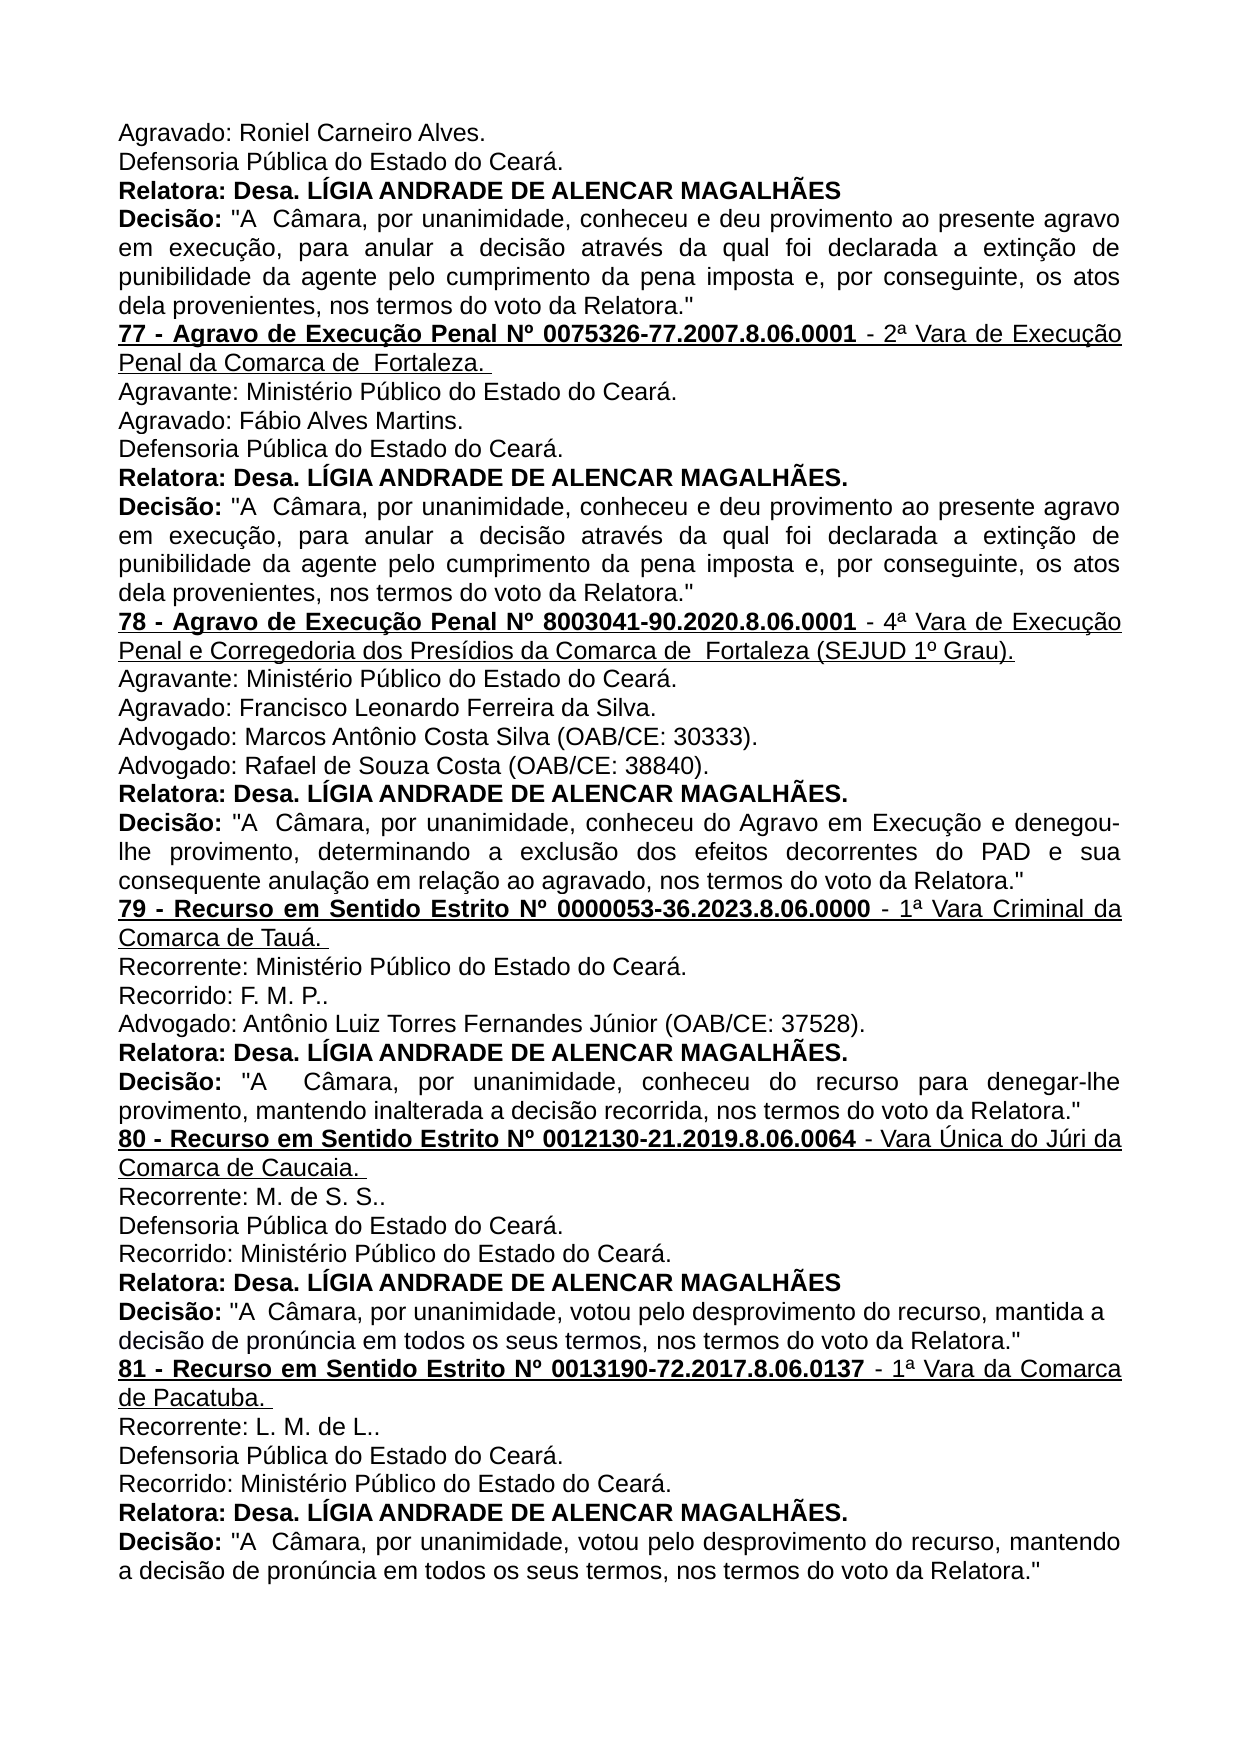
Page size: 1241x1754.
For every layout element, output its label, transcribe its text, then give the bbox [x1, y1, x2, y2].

text 81 - Recurso em Sentido Estrito Nº 0013190-72.2017.8.06.0137 - 1ª Vara da Comarca [118, 1354, 1122, 1379]
text Agravado: Roniel Carneiro Alves. [118, 118, 1122, 147]
text Defensoria Pública do Estado do Ceará. [118, 1441, 1122, 1469]
text Relatora: Desa. LÍGIA ANDRADE DE ALENCAR MAGALHÃES. [118, 463, 1122, 492]
text Decisão: "A Câmara, por unanimidade, votou pelo desprovimento do recurso, mantida a [118, 1297, 1122, 1326]
text Decisão: "A Câmara, por unanimidade, votou pelo desprovimento do recurso, mantendo a decisão de pronúncia em todos os seus termos, nos termos do voto da Relatora." [118, 1527, 1122, 1584]
text Advogado: Marcos Antônio Costa Silva (OAB/CE: 30333). [118, 722, 1122, 751]
text Decisão: "A Câmara, por unanimidade, conheceu e deu provimento ao presente agravo em execução, para anular a decisão através da qual foi declarada a extinção de punibilidade da agente pelo cumprimento da pena imposta e, por conseguinte, os atos dela provenientes, nos termos do voto da Relatora." [118, 204, 1122, 319]
text Penal e Corregedoria dos Presídios da Comarca de Fortaleza (SEJUD 1º Grau). [118, 633, 1122, 664]
text Decisão: "A Câmara, por unanimidade, conheceu do Agravo em Execução e denegou-lhe provimento, determinando a exclusão dos efeitos decorrentes do PAD e sua consequente anulação em relação ao agravado, nos termos do voto da Relatora." [118, 808, 1122, 894]
text Agravado: Fábio Alves Martins. [118, 406, 1122, 434]
text 79 - Recurso em Sentido Estrito Nº 0000053-36.2023.8.06.0000 - 1ª Vara Criminal da [118, 894, 1122, 919]
text Relatora: Desa. LÍGIA ANDRADE DE ALENCAR MAGALHÃES. [118, 1498, 1122, 1527]
text Recorrido: Ministério Público do Estado do Ceará. [118, 1239, 1122, 1268]
text Recorrido: Ministério Público do Estado do Ceará. [118, 1469, 1122, 1498]
text Comarca de Tauá. [118, 921, 1122, 952]
text 80 - Recurso em Sentido Estrito Nº 0012130-21.2019.8.06.0064 - Vara Única do Júri da [118, 1124, 1122, 1149]
text Recorrente: L. M. de L.. [118, 1412, 1122, 1441]
text Recorrente: M. de S. S.. [118, 1182, 1122, 1211]
text Advogado: Rafael de Souza Costa (OAB/CE: 38840). [118, 751, 1122, 779]
text Recorrido: F. M. P.. [118, 981, 1122, 1009]
text Agravante: Ministério Público do Estado do Ceará. [118, 664, 1122, 693]
text Agravante: Ministério Público do Estado do Ceará. [118, 377, 1122, 406]
text Relatora: Desa. LÍGIA ANDRADE DE ALENCAR MAGALHÃES [118, 176, 1122, 204]
text Decisão: "A Câmara, por unanimidade, conheceu do recurso para denegar-lhe provimento, mantendo inalterada a decisão recorrida, nos termos do voto da Relatora." [118, 1067, 1122, 1124]
text Relatora: Desa. LÍGIA ANDRADE DE ALENCAR MAGALHÃES [118, 1268, 1122, 1297]
text Agravado: Francisco Leonardo Ferreira da Silva. [118, 693, 1122, 722]
text Defensoria Pública do Estado do Ceará. [118, 434, 1122, 463]
text Defensoria Pública do Estado do Ceará. [118, 147, 1122, 176]
text 77 - Agravo de Execução Penal Nº 0075326-77.2007.8.06.0001 - 2ª Vara de Execução [118, 319, 1122, 344]
text Relatora: Desa. LÍGIA ANDRADE DE ALENCAR MAGALHÃES. [118, 1038, 1122, 1067]
text decisão de pronúncia em todos os seus termos, nos termos do voto da Relatora." [118, 1326, 1122, 1354]
text Defensoria Pública do Estado do Ceará. [118, 1211, 1122, 1239]
text Comarca de Caucaia. [118, 1151, 1122, 1182]
text Recorrente: Ministério Público do Estado do Ceará. [118, 952, 1122, 981]
text Penal da Comarca de Fortaleza. [118, 346, 1122, 377]
text Decisão: "A Câmara, por unanimidade, conheceu e deu provimento ao presente agravo em execução, para anular a decisão através da qual foi declarada a extinção de punibilidade da agente pelo cumprimento da pena imposta e, por conseguinte, os atos dela provenientes, nos termos do voto da Relatora." [118, 492, 1122, 607]
text Relatora: Desa. LÍGIA ANDRADE DE ALENCAR MAGALHÃES. [118, 779, 1122, 808]
text Advogado: Antônio Luiz Torres Fernandes Júnior (OAB/CE: 37528). [118, 1009, 1122, 1038]
text 78 - Agravo de Execução Penal Nº 8003041-90.2020.8.06.0001 - 4ª Vara de Execução [118, 607, 1122, 632]
text de Pacatuba. [118, 1381, 1122, 1412]
